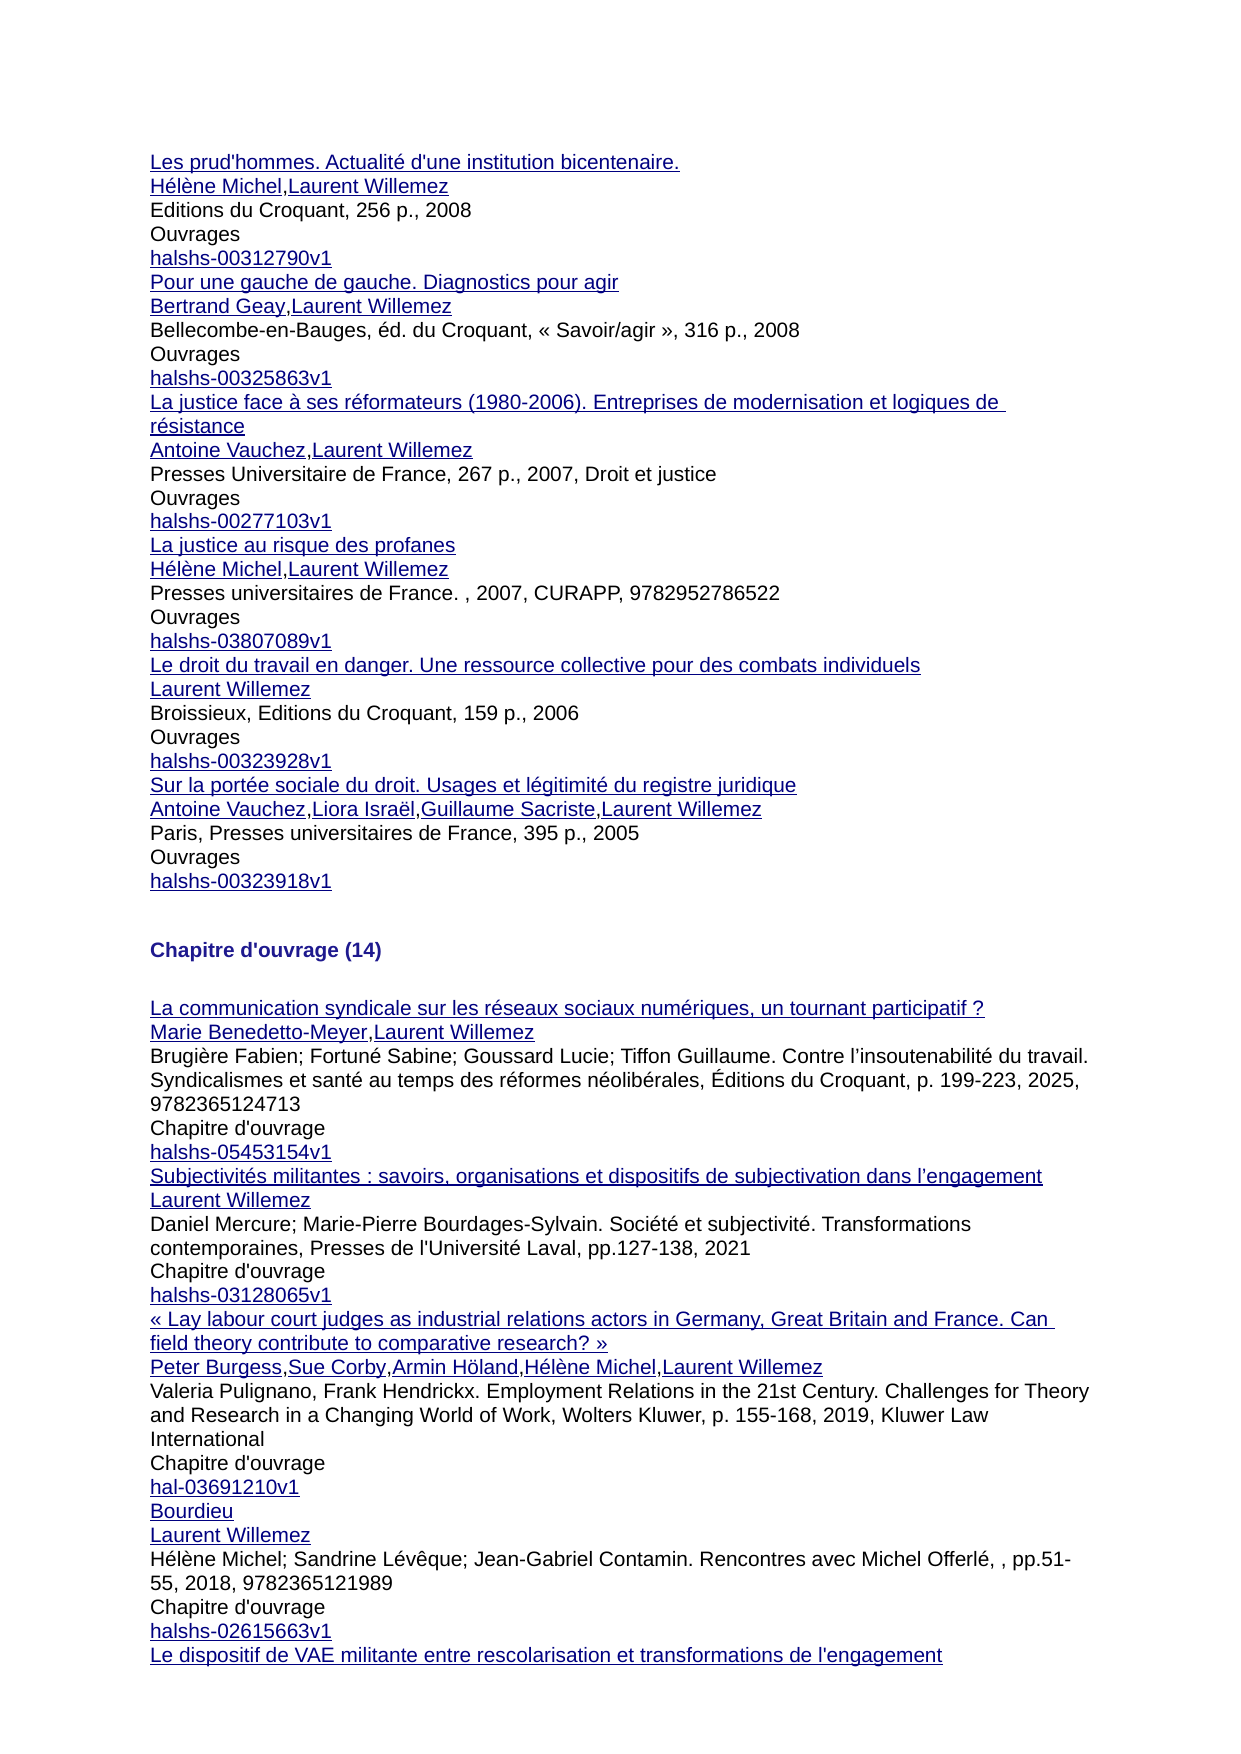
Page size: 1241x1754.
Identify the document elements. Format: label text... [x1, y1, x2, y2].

table_cell La justice au risque des profanes Hélène Michel,Laurent Willemez Presses universitaires de France. , 2007, CURAPP, 9782952786522 Ouvrages halshs-03807089v1 [150, 533, 1090, 653]
table_header La communication syndicale sur les réseaux sociaux numériques, un tournant participatif ? Marie Benedetto-Meyer,Laurent Willemez Brugière Fabien; Fortuné Sabine; Goussard Lucie; Tiffon Guillaume. Contre l’insoutenabilité du travail. Syndicalismes et santé au temps des réformes néolibérales, Éditions du Croquant, p. 199-223, 2025, 9782365124713 Chapitre d'ouvrage halshs-05453154v1 [150, 996, 1090, 1163]
table_cell La justice face à ses réformateurs (1980-2006). Entreprises de modernisation et logiques de résistance Antoine Vauchez,Laurent Willemez Presses Universitaire de France, 267 p., 2007, Droit et justice Ouvrages halshs-00277103v1 [150, 390, 1090, 533]
table_cell « Lay labour court judges as industrial relations actors in Germany, Great Britain and France. Can field theory contribute to comparative research? » Peter Burgess,Sue Corby,Armin Höland,Hélène Michel,Laurent Willemez Valeria Pulignano, Frank Hendrickx. Employment Relations in the 21st Century. Challenges for Theory and Research in a Changing World of Work, Wolters Kluwer, p. 155-168, 2019, Kluwer Law International Chapitre d'ouvrage hal-03691210v1 [150, 1307, 1090, 1499]
table_cell Pour une gauche de gauche. Diagnostics pour agir Bertrand Geay,Laurent Willemez Bellecombe-en-Bauges, éd. du Croquant, « Savoir/agir », 316 p., 2008 Ouvrages halshs-00325863v1 [150, 270, 1090, 389]
table_cell Le dispositif de VAE militante entre rescolarisation et transformations de l'engagement [150, 1643, 1090, 1667]
table_cell Le droit du travail en danger. Une ressource collective pour des combats individuels Laurent Willemez Broissieux, Editions du Croquant, 159 p., 2006 Ouvrages halshs-00323928v1 [150, 653, 1090, 773]
table_cell Bourdieu Laurent Willemez Hélène Michel; Sandrine Lévêque; Jean-Gabriel Contamin. Rencontres avec Michel Offerlé, , pp.51-55, 2018, 9782365121989 Chapitre d'ouvrage halshs-02615663v1 [150, 1499, 1090, 1643]
subtitle Chapitre d'ouvrage (14) [150, 937, 1090, 961]
table_cell Subjectivités militantes : savoirs, organisations et dispositifs de subjectivation dans l’engagement Laurent Willemez Daniel Mercure; Marie-Pierre Bourdages-Sylvain. Société et subjectivité. Transformations contemporaines, Presses de l'Université Laval, pp.127-138, 2021 Chapitre d'ouvrage halshs-03128065v1 [150, 1164, 1090, 1307]
table_cell Sur la portée sociale du droit. Usages et légitimité du registre juridique Antoine Vauchez,Liora Israël,Guillaume Sacriste,Laurent Willemez Paris, Presses universitaires de France, 395 p., 2005 Ouvrages halshs-00323918v1 [150, 773, 1090, 893]
table_cell Les prud'hommes. Actualité d'une institution bicentenaire. Hélène Michel,Laurent Willemez Editions du Croquant, 256 p., 2008 Ouvrages halshs-00312790v1 [150, 150, 1090, 270]
